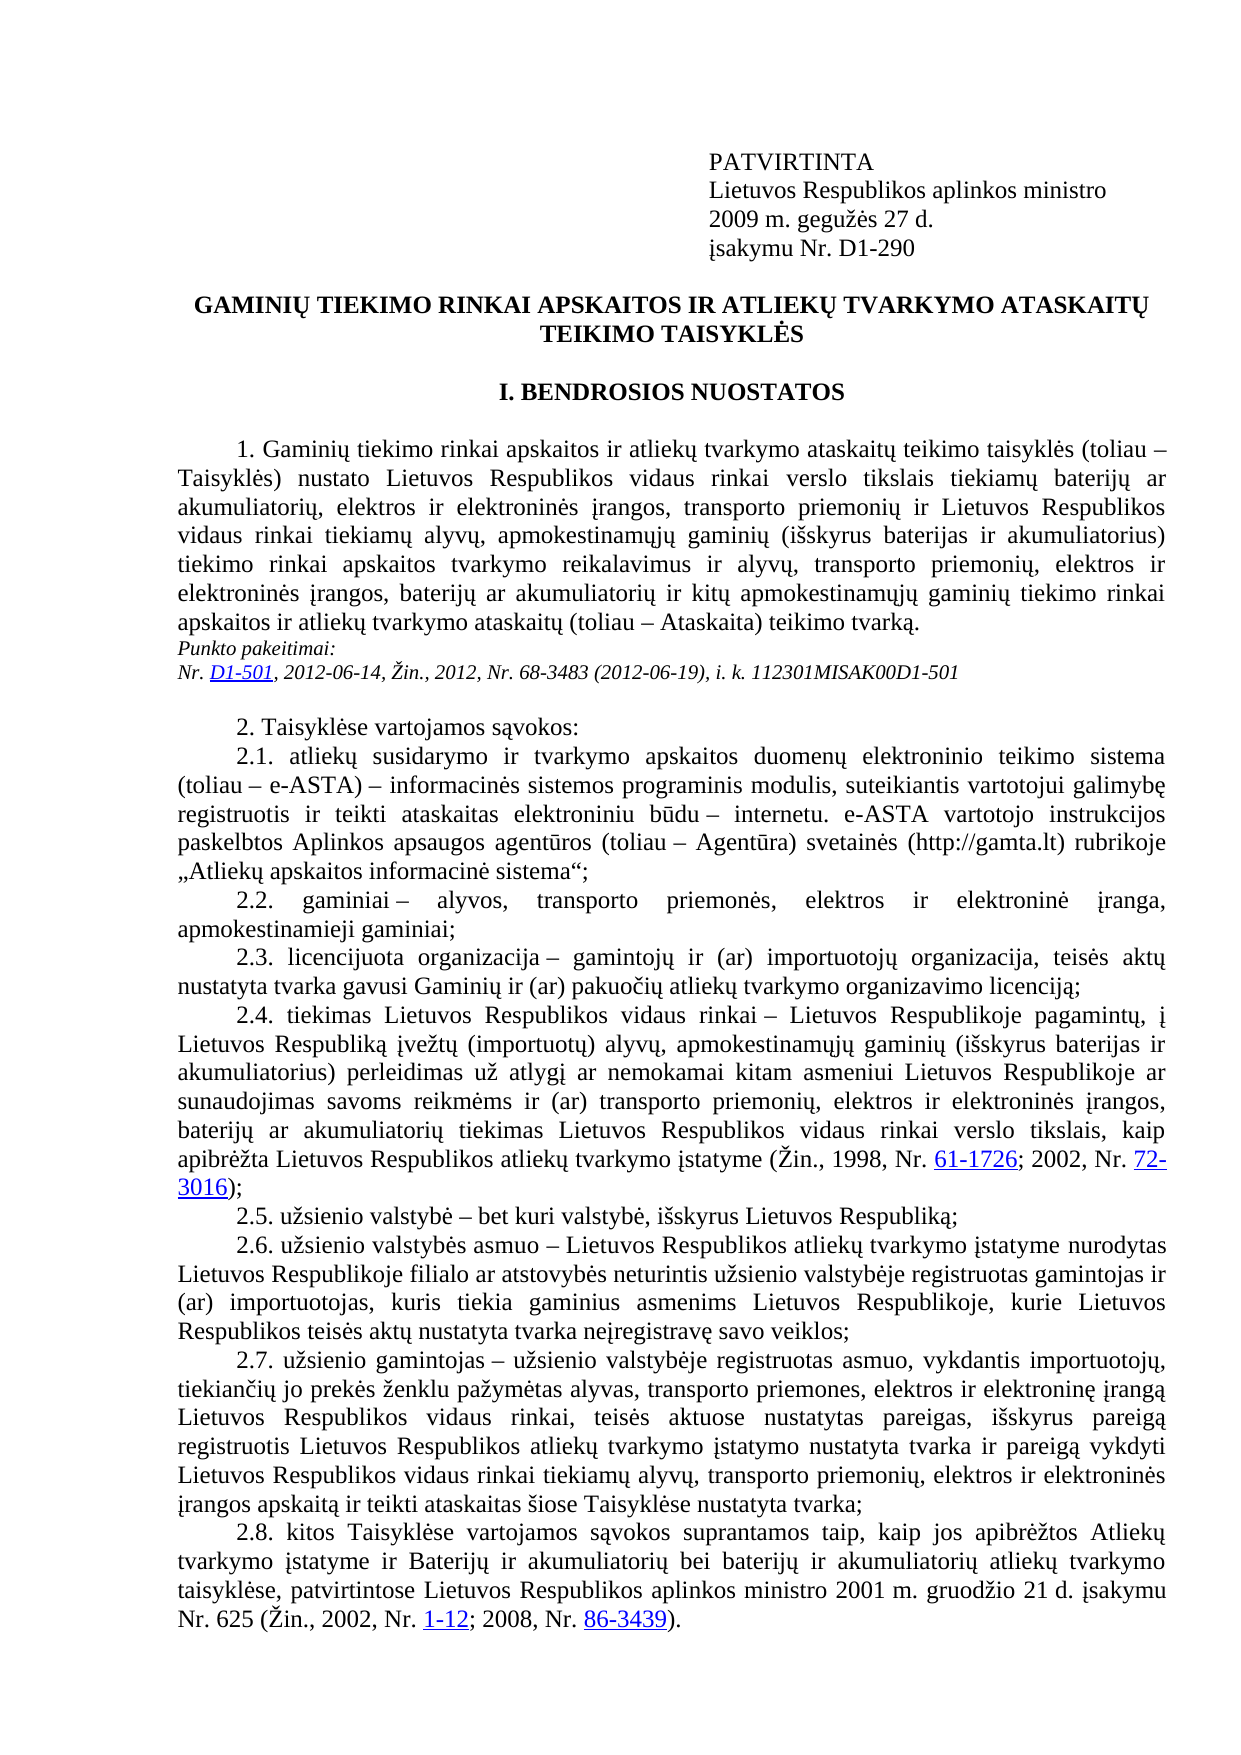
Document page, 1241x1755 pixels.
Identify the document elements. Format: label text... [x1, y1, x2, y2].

text Nr. D1-501, 2012-06-14, Žin., 2012, Nr. 68-3483 (2012-06-19), i. k. 112301MISAK00D1-501 [177, 660, 1166, 684]
text I. BENDROSIOS NUOSTATOS [177, 377, 1166, 406]
text įsakymu Nr. D1-290 [177, 233, 1166, 262]
text 2. Taisyklėse vartojamos sąvokos: [177, 712, 1166, 741]
text 2.3. licencijuota organizacija – gamintojų ir (ar) importuotojų organizacija, teisės aktų nustatyta tvarka gavusi Gaminių ir (ar) pakuočių atliekų tvarkymo organizavimo licenciją; [177, 942, 1166, 1000]
text Punkto pakeitimai: [177, 636, 1166, 660]
text Lietuvos Respublikos aplinkos ministro [177, 176, 1166, 204]
text 2.2. gaminiai – alyvos, transporto priemonės, elektros ir elektroninė įranga, apmokestinamieji gaminiai; [177, 885, 1166, 942]
text 2.6. užsienio valstybės asmuo – Lietuvos Respublikos atliekų tvarkymo įstatyme nurodytas Lietuvos Respublikoje filialo ar atstovybės neturintis užsienio valstybėje registruotas gamintojas ir (ar) importuotojas, kuris tiekia gaminius asmenims Lietuvos Respublikoje, kurie Lietuvos Respublikos teisės aktų nustatyta tvarka neįregistravę savo veiklos; [177, 1230, 1166, 1345]
text 2.8. kitos Taisyklėse vartojamos sąvokos suprantamos taip, kaip jos apibrėžtos Atliekų tvarkymo įstatyme ir Baterijų ir akumuliatorių bei baterijų ir akumuliatorių atliekų tvarkymo taisyklėse, patvirtintose Lietuvos Respublikos aplinkos ministro 2001 m. gruodžio 21 d. įsakymu Nr. 625 (Žin., 2002, Nr. 1-12; 2008, Nr. 86-3439). [177, 1517, 1166, 1632]
text GAMINIŲ TIEKIMO RINKAI APSKAITOS IR ATLIEKŲ TVARKYMO ATASKAITŲ TEIKIMO TAISYKLĖS [177, 291, 1166, 348]
text 2.7. užsienio gamintojas – užsienio valstybėje registruotas asmuo, vykdantis importuotojų, tiekiančių jo prekės ženklu pažymėtas alyvas, transporto priemones, elektros ir elektroninę įrangą Lietuvos Respublikos vidaus rinkai, teisės aktuose nustatytas pareigas, išskyrus pareigą registruotis Lietuvos Respublikos atliekų tvarkymo įstatymo nustatyta tvarka ir pareigą vykdyti Lietuvos Respublikos vidaus rinkai tiekiamų alyvų, transporto priemonių, elektros ir elektroninės įrangos apskaitą ir teikti ataskaitas šiose Taisyklėse nustatyta tvarka; [177, 1345, 1166, 1517]
text 2009 m. gegužės 27 d. [177, 204, 1166, 233]
text 2.1. atliekų susidarymo ir tvarkymo apskaitos duomenų elektroninio teikimo sistema (toliau – e-ASTA) – informacinės sistemos programinis modulis, suteikiantis vartotojui galimybę registruotis ir teikti ataskaitas elektroniniu būdu – internetu. e-ASTA vartotojo instrukcijos paskelbtos Aplinkos apsaugos agentūros (toliau – Agentūra) svetainės (http://gamta.lt) rubrikoje „Atliekų apskaitos informacinė sistema“; [177, 741, 1166, 885]
text 1. Gaminių tiekimo rinkai apskaitos ir atliekų tvarkymo ataskaitų teikimo taisyklės (toliau – Taisyklės) nustato Lietuvos Respublikos vidaus rinkai verslo tikslais tiekiamų baterijų ar akumuliatorių, elektros ir elektroninės įrangos, transporto priemonių ir Lietuvos Respublikos vidaus rinkai tiekiamų alyvų, apmokestinamųjų gaminių (išskyrus baterijas ir akumuliatorius) tiekimo rinkai apskaitos tvarkymo reikalavimus ir alyvų, transporto priemonių, elektros ir elektroninės įrangos, baterijų ar akumuliatorių ir kitų apmokestinamųjų gaminių tiekimo rinkai apskaitos ir atliekų tvarkymo ataskaitų (toliau – Ataskaita) teikimo tvarką. [177, 434, 1166, 636]
text 2.5. užsienio valstybė – bet kuri valstybė, išskyrus Lietuvos Respubliką; [177, 1201, 1166, 1230]
text PATVIRTINTA [177, 147, 1166, 176]
text 2.4. tiekimas Lietuvos Respublikos vidaus rinkai – Lietuvos Respublikoje pagamintų, į Lietuvos Respubliką įvežtų (importuotų) alyvų, apmokestinamųjų gaminių (išskyrus baterijas ir akumuliatorius) perleidimas už atlygį ar nemokamai kitam asmeniui Lietuvos Respublikoje ar sunaudojimas savoms reikmėms ir (ar) transporto priemonių, elektros ir elektroninės įrangos, baterijų ar akumuliatorių tiekimas Lietuvos Respublikos vidaus rinkai verslo tikslais, kaip apibrėžta Lietuvos Respublikos atliekų tvarkymo įstatyme (Žin., 1998, Nr. 61-1726; 2002, Nr. 72-3016); [177, 1000, 1166, 1201]
